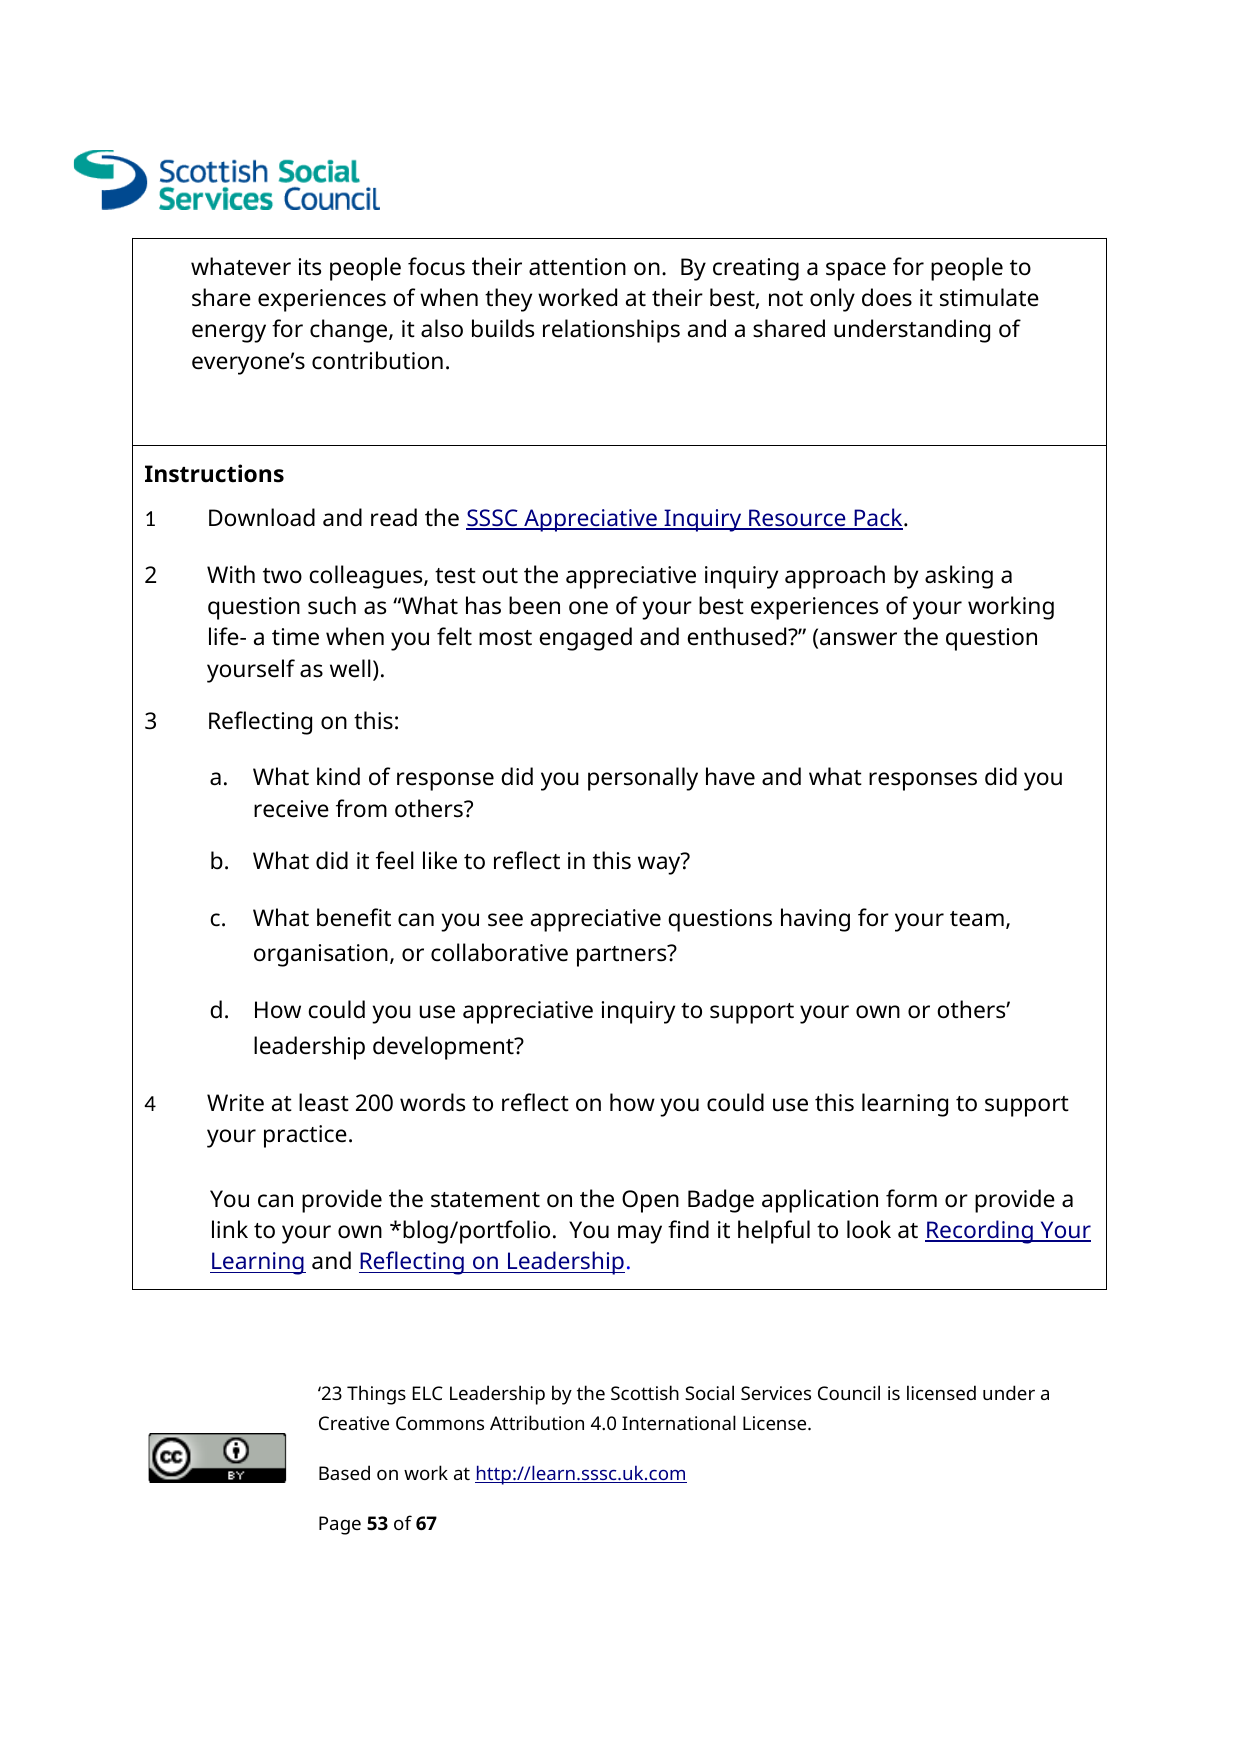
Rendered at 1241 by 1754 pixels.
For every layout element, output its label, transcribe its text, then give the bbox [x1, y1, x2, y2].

table_cell Instructions Download and read the SSSC Appreciative Inquiry Resource Pack. With two colleagues, test out the appreciative inquiry approach by asking a question such as “What has been one of your best experiences of your working life- a time when you felt most engaged and enthused?” (answer the question yourself as well). Reflecting on this: What kind of response did you personally have and what responses did you receive from others? What did it feel like to reflect in this way? What benefit can you see appreciative questions having for your team, organisation, or collaborative partners? How could you use appreciative inquiry to support your own or others’ leadership development? Write at least 200 words to reflect on how you could use this learning to support your practice. You can provide the statement on the Open Badge application form or provide a link to your own *blog/portfolio. You may find it helpful to look at Recording Your Learning and Reflecting on Leadership. [133, 446, 1106, 1289]
table_cell whatever its people focus their attention on. By creating a space for people to share experiences of when they worked at their best, not only does it stimulate energy for change, it also builds relationships and a shared understanding of everyone’s contribution. [133, 239, 1106, 445]
